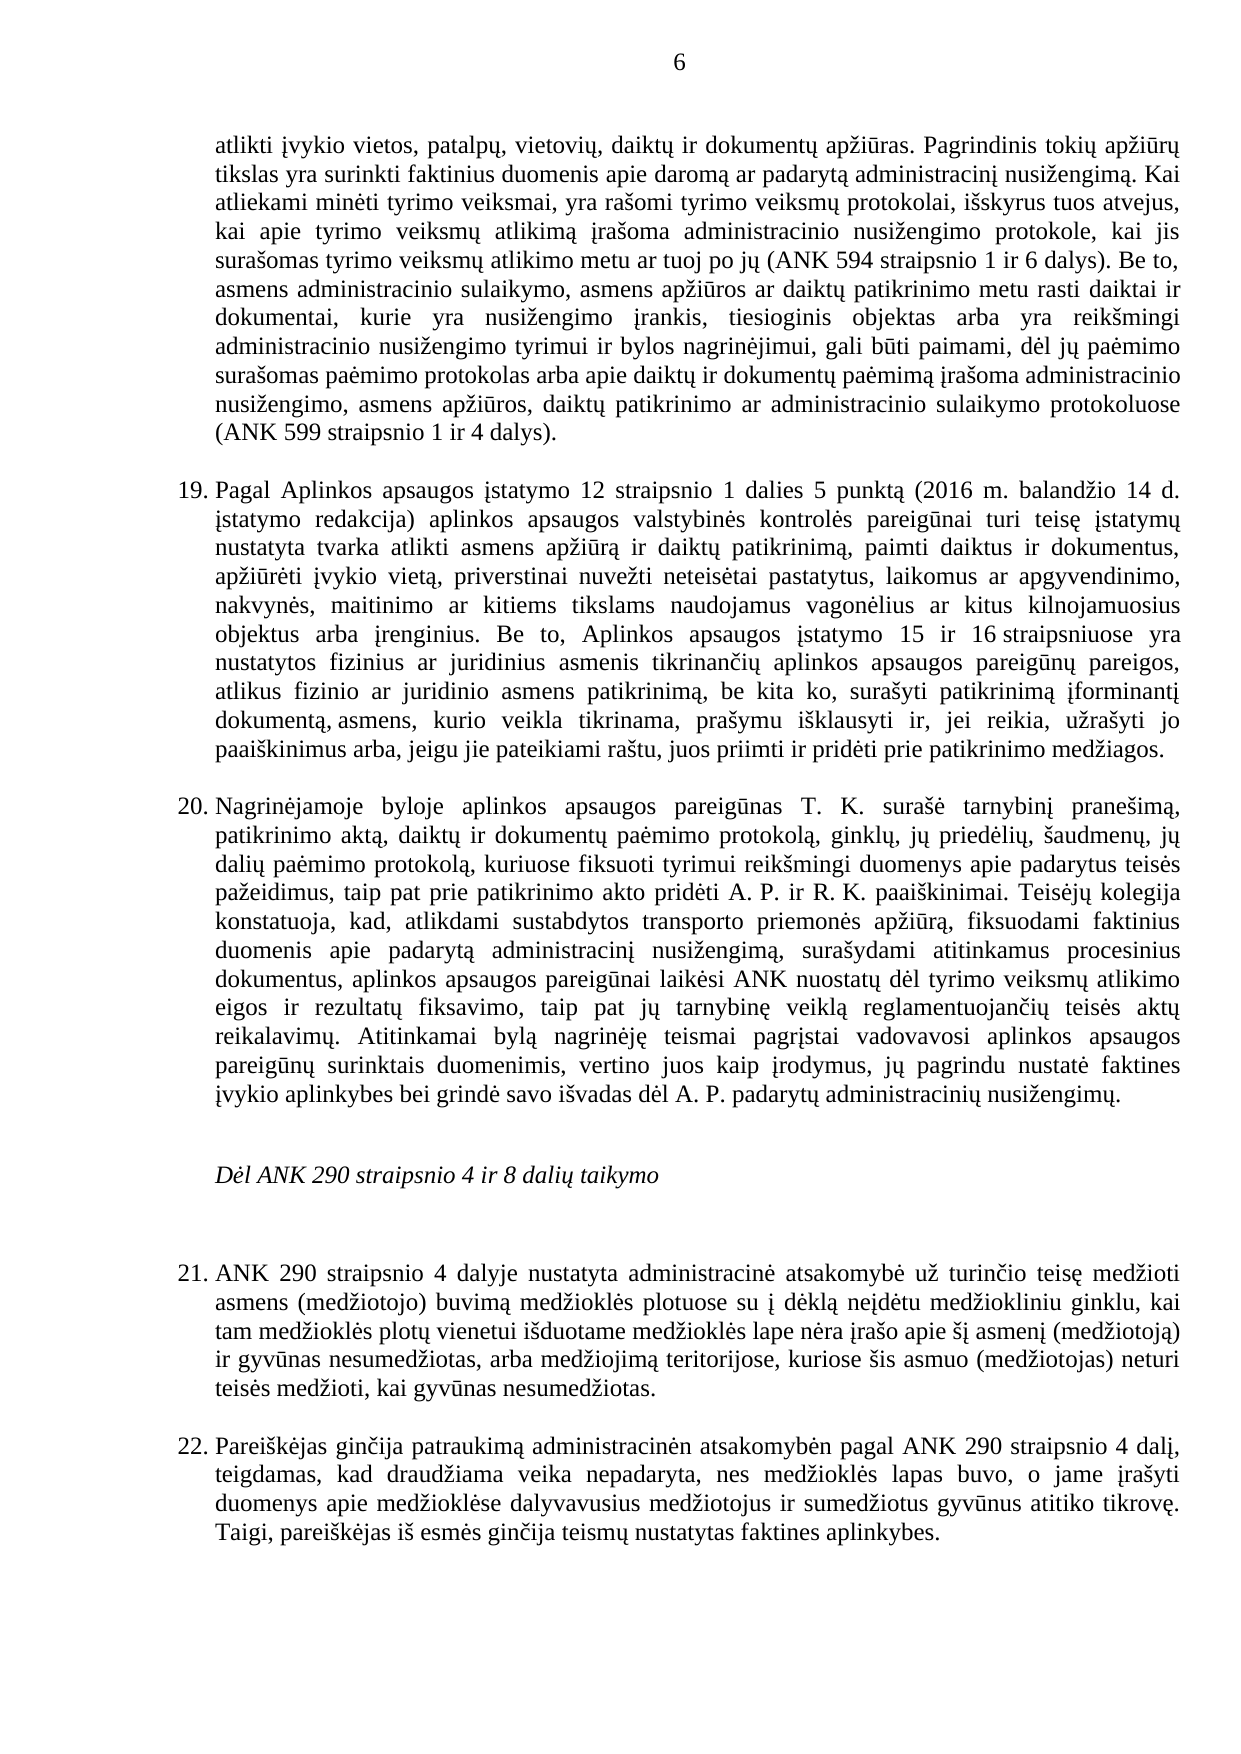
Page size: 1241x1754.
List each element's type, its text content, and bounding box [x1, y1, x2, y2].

text 20. Nagrinėjamoje byloje aplinkos apsaugos pareigūnas T. K. surašė tarnybinį pranešimą, patikrinimo aktą, daiktų ir dokumentų paėmimo protokolą, ginklų, jų priedėlių, šaudmenų, jų dalių paėmimo protokolą, kuriuose fiksuoti tyrimui reikšmingi duomenys apie padarytus teisės pažeidimus, taip pat prie patikrinimo akto pridėti A. P. ir R. K. paaiškinimai. Teisėjų kolegija konstatuoja, kad, atlikdami sustabdytos transporto priemonės apžiūrą, fiksuodami faktinius duomenis apie padarytą administracinį nusižengimą, surašydami atitinkamus procesinius dokumentus, aplinkos apsaugos pareigūnai laikėsi ANK nuostatų dėl tyrimo veiksmų atlikimo eigos ir rezultatų fiksavimo, taip pat jų tarnybinę veiklą reglamentuojančių teisės aktų reikalavimų. Atitinkamai bylą nagrinėję teismai pagrįstai vadovavosi aplinkos apsaugos pareigūnų surinktais duomenimis, vertino juos kaip įrodymus, jų pagrindu nustatė faktines įvykio aplinkybes bei grindė savo išvadas dėl A. P. padarytų administracinių nusižengimų. [177, 791, 1181, 1107]
text Dėl ANK 290 straipsnio 4 ir 8 dalių taikymo [215, 1160, 1181, 1189]
text 22. Pareiškėjas ginčija patraukimą administracinėn atsakomybėn pagal ANK 290 straipsnio 4 dalį, teigdamas, kad draudžiama veika nepadaryta, nes medžioklės lapas buvo, o jame įrašyti duomenys apie medžioklėse dalyvavusius medžiotojus ir sumedžiotus gyvūnus atitiko tikrovę. Taigi, pareiškėjas iš esmės ginčija teismų nustatytas faktines aplinkybes. [177, 1431, 1181, 1546]
text atlikti įvykio vietos, patalpų, vietovių, daiktų ir dokumentų apžiūras. Pagrindinis tokių apžiūrų tikslas yra surinkti faktinius duomenis apie daromą ar padarytą administracinį nusižengimą. Kai atliekami minėti tyrimo veiksmai, yra rašomi tyrimo veiksmų protokolai, išskyrus tuos atvejus, kai apie tyrimo veiksmų atlikimą įrašoma administracinio nusižengimo protokole, kai jis surašomas tyrimo veiksmų atlikimo metu ar tuoj po jų (ANK 594 straipsnio 1 ir 6 dalys). Be to, asmens administracinio sulaikymo, asmens apžiūros ar daiktų patikrinimo metu rasti daiktai ir dokumentai, kurie yra nusižengimo įrankis, tiesioginis objektas arba yra reikšmingi administracinio nusižengimo tyrimui ir bylos nagrinėjimui, gali būti paimami, dėl jų paėmimo surašomas paėmimo protokolas arba apie daiktų ir dokumentų paėmimą įrašoma administracinio nusižengimo, asmens apžiūros, daiktų patikrinimo ar administracinio sulaikymo protokoluose (ANK 599 straipsnio 1 ir 4 dalys). [177, 130, 1181, 446]
text 19. Pagal Aplinkos apsaugos įstatymo 12 straipsnio 1 dalies 5 punktą (2016 m. balandžio 14 d. įstatymo redakcija) aplinkos apsaugos valstybinės kontrolės pareigūnai turi teisę įstatymų nustatyta tvarka atlikti asmens apžiūrą ir daiktų patikrinimą, paimti daiktus ir dokumentus, apžiūrėti įvykio vietą, priverstinai nuvežti neteisėtai pastatytus, laikomus ar apgyvendinimo, nakvynės, maitinimo ar kitiems tikslams naudojamus vagonėlius ar kitus kilnojamuosius objektus arba įrenginius. Be to, Aplinkos apsaugos įstatymo 15 ir 16 straipsniuose yra nustatytos fizinius ar juridinius asmenis tikrinančių aplinkos apsaugos pareigūnų pareigos, atlikus fizinio ar juridinio asmens patikrinimą, be kita ko, surašyti patikrinimą įforminantį dokumentą, asmens, kurio veikla tikrinama, prašymu išklausyti ir, jei reikia, užrašyti jo paaiškinimus arba, jeigu jie pateikiami raštu, juos priimti ir pridėti prie patikrinimo medžiagos. [177, 475, 1181, 762]
text 21. ANK 290 straipsnio 4 dalyje nustatyta administracinė atsakomybė už turinčio teisę medžioti asmens (medžiotojo) buvimą medžioklės plotuose su į dėklą neįdėtu medžiokliniu ginklu, kai tam medžioklės plotų vienetui išduotame medžioklės lape nėra įrašo apie šį asmenį (medžiotoją) ir gyvūnas nesumedžiotas, arba medžiojimą teritorijose, kuriose šis asmuo (medžiotojas) neturi teisės medžioti, kai gyvūnas nesumedžiotas. [177, 1258, 1181, 1402]
